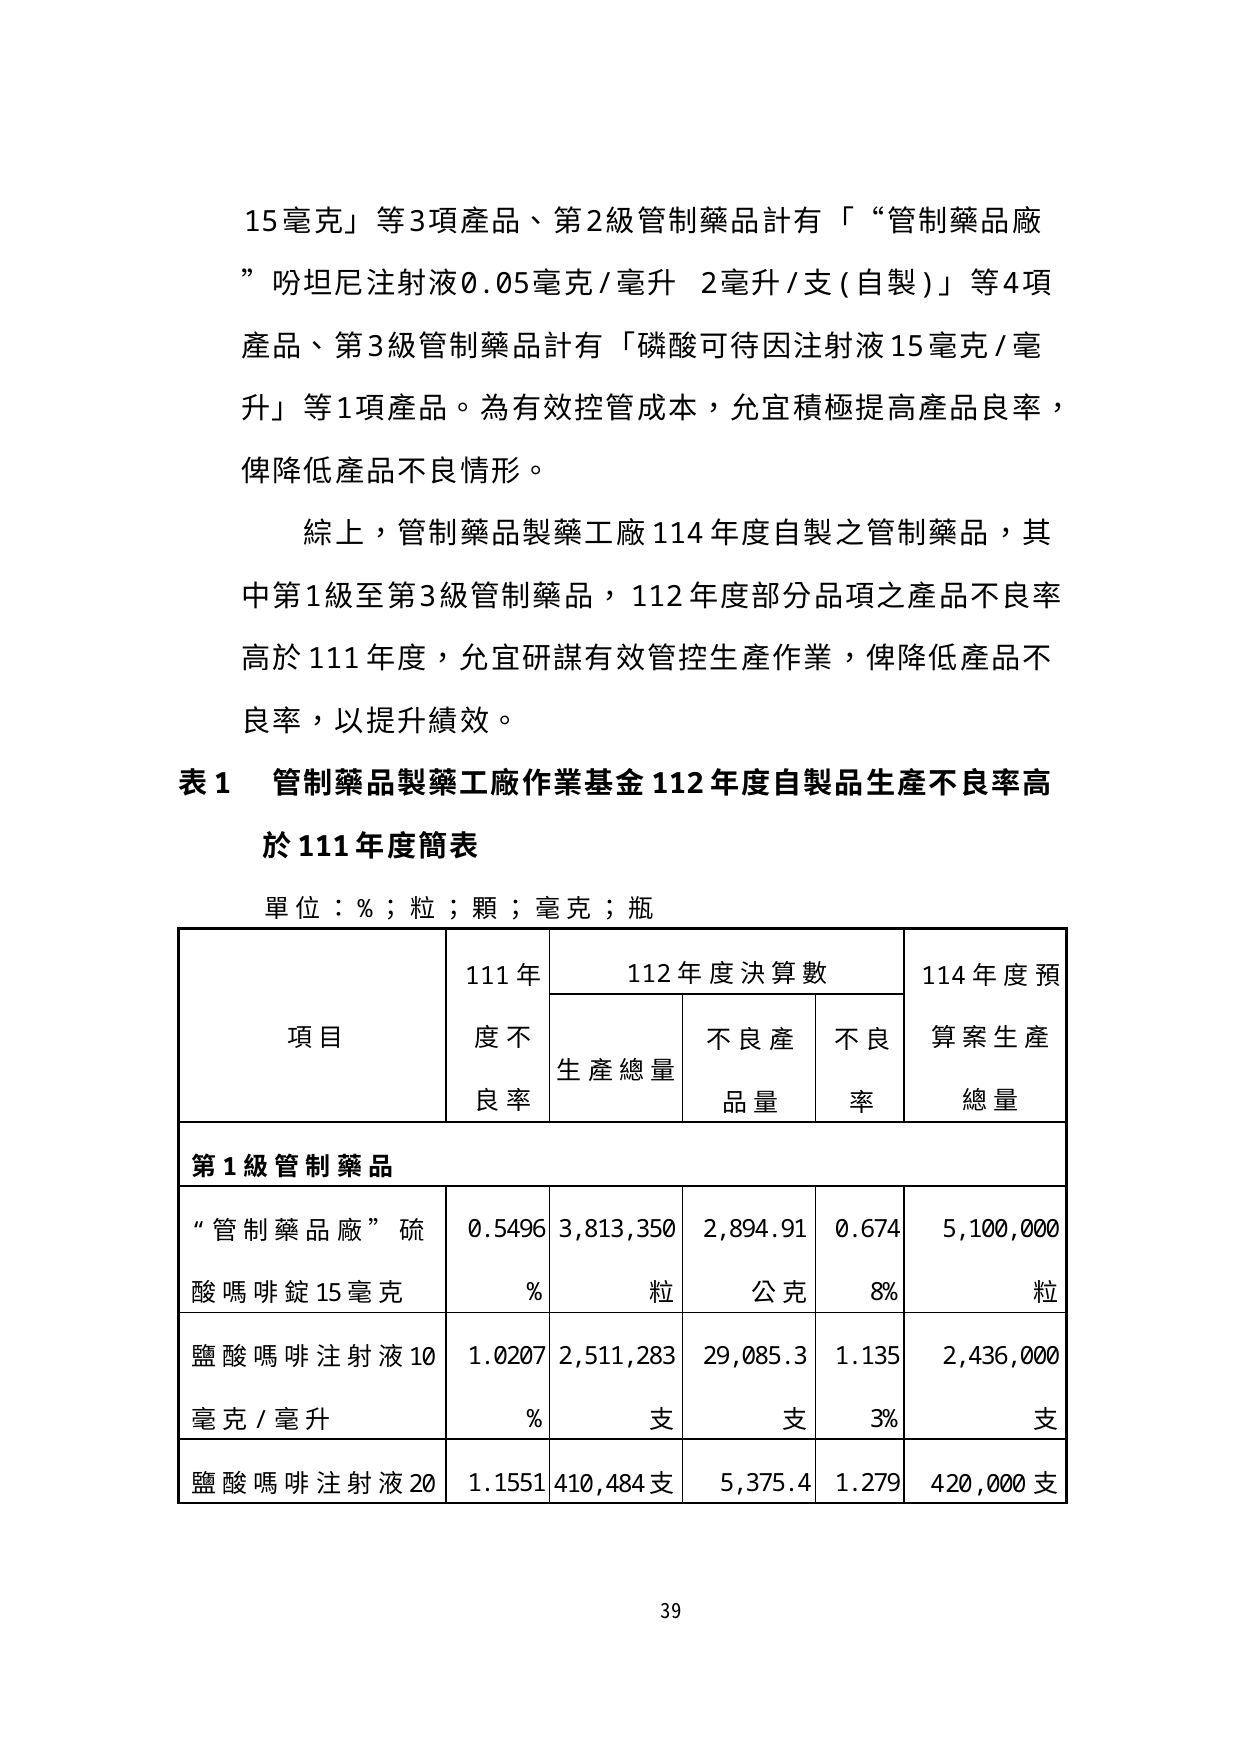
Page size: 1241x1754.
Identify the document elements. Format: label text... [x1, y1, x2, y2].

table_cell 0.5496% [447, 1187, 549, 1312]
table_cell 第1級管制藥品 [180, 1123, 1065, 1185]
table_cell 29,085.3支 [683, 1313, 815, 1438]
text 觀察製藥工廠114年度預計自製之第1級至第3級管制藥品，倘排除114年度起甫採自製之產品品項，則該廠112年度自製產品生產不良率高於111年度之產品共計8項(詳表1)，其中第1級管制藥品計有「“管制藥品廠”硫酸嗎啡錠15毫克」等3項產品、第2級管制藥品計有「“管制藥品廠”吩坦尼注射液0.05毫克/毫升 2毫升/支(自製)」等4項產品、第3級管制藥品計有「磷酸可待因注射液15毫克/毫升」等1項產品。為有效控管成本，允宜積極提高產品良率，俾降低產品不良情形。 [236, 177, 1063, 490]
table_cell 鹽酸嗎啡注射液10毫克/毫升 [180, 1313, 445, 1438]
table_cell 2,436,000支 [905, 1313, 1065, 1438]
table_cell 1.279 [816, 1440, 903, 1502]
table_cell 不良產品量 [683, 995, 815, 1121]
table_header 項目 [180, 930, 445, 1121]
table_cell 3,813,350粒 [550, 1187, 682, 1312]
table_header 111年度不良率 [447, 930, 549, 1121]
table_cell “管制藥品廠”硫酸嗎啡錠15毫克 [180, 1187, 445, 1312]
table_header 114年度預算案生產總量 [905, 930, 1065, 1121]
table_cell 5,375.4 [683, 1440, 815, 1502]
table_cell 0.6748% [816, 1187, 903, 1312]
table_cell 1.0207% [447, 1313, 549, 1438]
table_cell 2,894.91公克 [683, 1187, 815, 1312]
table_cell 生產總量 [550, 995, 682, 1121]
table_cell 1.1551 [447, 1440, 549, 1502]
table_cell 1.1353% [816, 1313, 903, 1438]
table_cell 不良率 [816, 995, 903, 1121]
text 表1 管制藥品製藥工廠作業基金112年度自製品生產不良率高於111年度簡表 單位：%；粒；顆；毫克；瓶 [173, 740, 1063, 927]
table_cell 2,511,283支 [550, 1313, 682, 1438]
table_cell 410,484支 [550, 1440, 682, 1502]
table_cell 鹽酸嗎啡注射液20 [180, 1440, 445, 1502]
table_cell 5,100,000粒 [905, 1187, 1065, 1312]
table_header 112年度決算數 [550, 930, 903, 993]
text 綜上，管制藥品製藥工廠114年度自製之管制藥品，其中第1級至第3級管制藥品，112年度部分品項之產品不良率高於111年度，允宜研謀有效管控生產作業，俾降低產品不良率，以提升績效。 [236, 490, 1063, 740]
table_cell 420,000支 [905, 1440, 1065, 1502]
